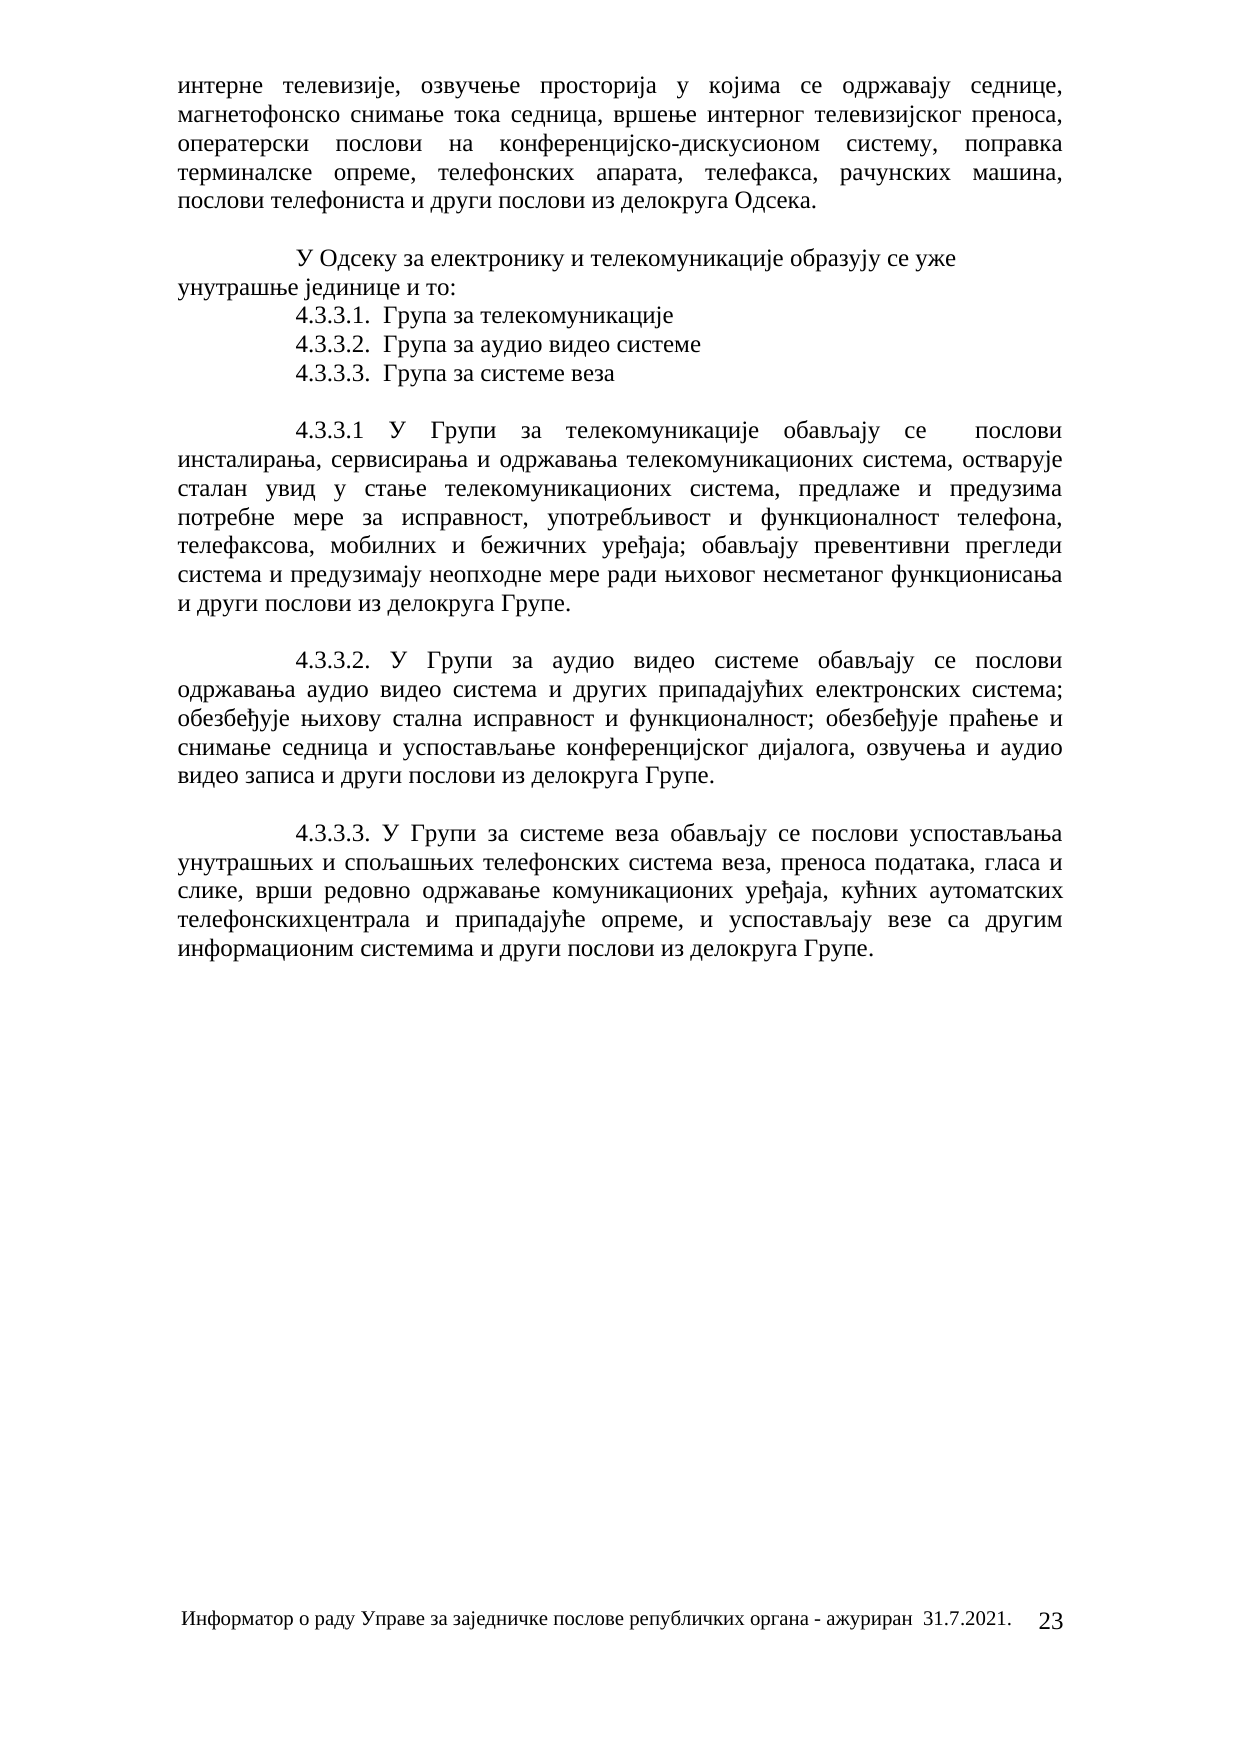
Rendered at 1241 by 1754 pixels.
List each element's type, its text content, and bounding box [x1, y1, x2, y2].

text 4.3.3.3. У Групи за системе веза обављају се послови успостављања унутрашњих и спољашњих телефонских система веза, преноса података, гласа и слике, врши редовно одржавање комуникационих уређаја, кућних аутоматских телефонскихцентрала и припадајуће опреме, и успостављају везе са другим информационим системима и други послови из делокруга Групе. [177, 818, 1063, 962]
text 4.3.3.1. Група за телекомуникације [177, 300, 1063, 329]
text 4.3.3.2. У Групи за аудио видео системе обављају се послови одржавања аудио видео система и других припадајућих електронских система; обезбеђује њихову стална исправност и функционалност; обезбеђује праћење и снимање седница и успостављање конференцијског дијалога, озвучења и аудио видео записа и други послови из делокруга Групе. [177, 645, 1063, 789]
text интерне телевизије, озвучење просторија у којима се одржавају седнице, магнетофонско снимање тока седница, вршење интерног телевизијског преноса, оператерски послови на конференцијско-дискусионом систему, поправка терминалске опреме, телефонских апарата, телефакса, рачунских машина, послови телефониста и други послови из делокруга Одсека. [177, 70, 1063, 214]
text 4.3.3.3. Група за системе веза [177, 358, 1063, 387]
text 4.3.3.1 У Групи за телекомуникације обављају се послови инсталирања, сервисирања и одржавања телекомуникационих система, остварује сталан увид у стање телекомуникационих система, предлаже и предузима потребне мере за исправност, употребљивост и функционалност телефона, телефаксова, мобилних и бежичних уређаја; обављају превентивни прегледи система и предузимају неопходне мере ради њиховог несметаног функционисања и други послови из делокруга Групе. [177, 415, 1063, 617]
text У Одсеку за електронику и телекомуникације образују се уже унутрашње јединице и то: [177, 243, 1063, 300]
text 4.3.3.2. Група за аудио видео системе [177, 329, 1063, 358]
